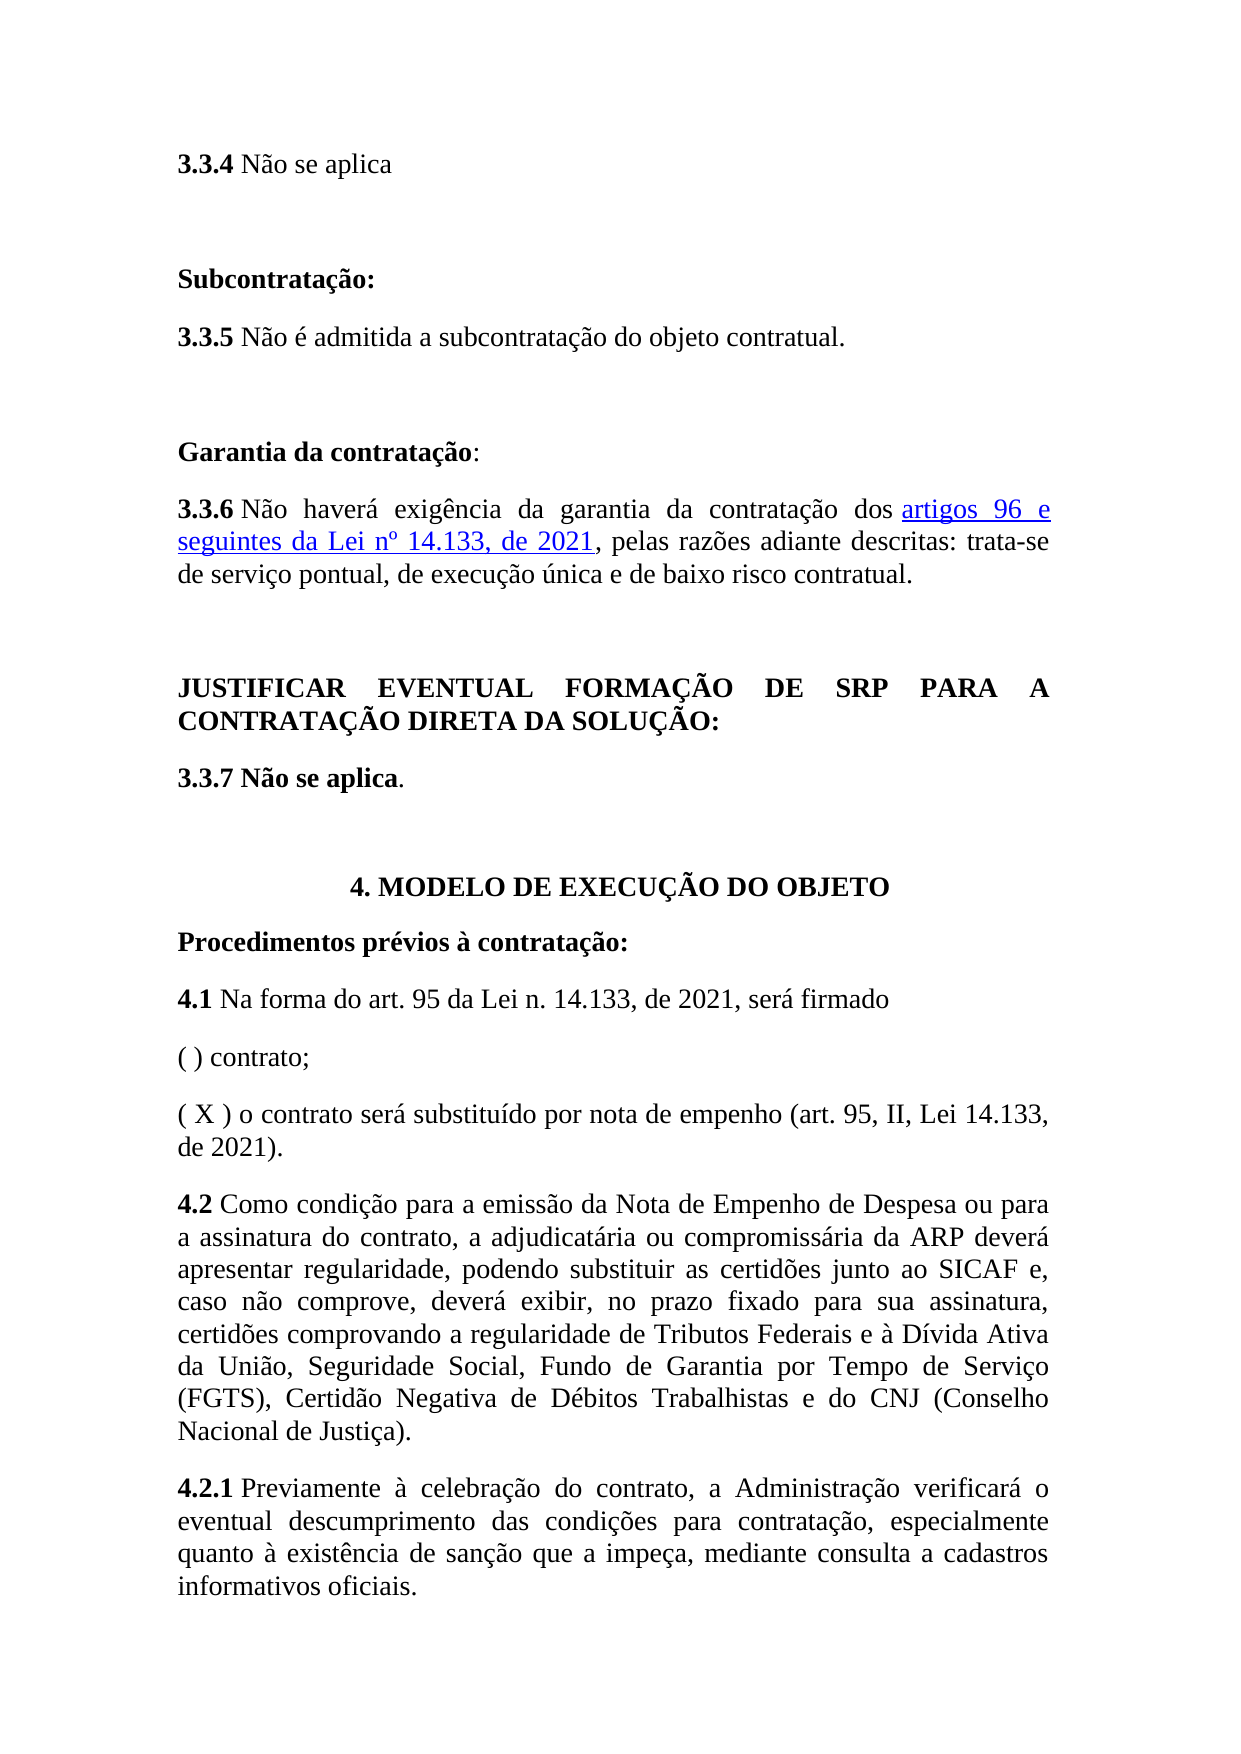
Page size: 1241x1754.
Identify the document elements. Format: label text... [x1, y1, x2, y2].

text Subcontratação: [177, 262, 1051, 295]
text Procedimentos prévios à contratação: [177, 925, 1051, 958]
text Garantia da contratação: [177, 434, 1051, 467]
text JUSTIFICAR EVENTUAL FORMAÇÃO DE SRP PARA A CONTRATAÇÃO DIRETA DA SOLUÇÃO: [177, 672, 1051, 736]
text 3.3.5 Não é admitida a subcontratação do objeto contratual. [177, 320, 1051, 352]
text 3.3.4 Não se aplica [177, 148, 1051, 180]
text ( ) contrato; [177, 1040, 1051, 1072]
text 3.3.6 Não haverá exigência da garantia da contratação dos artigos 96 e seguintes da Lei nº 14.133, de 2021, pelas razões adiante descritas: trata-se de serviço pontual, de execução única e de baixo risco contratual. [177, 492, 1051, 589]
text 4.2.1 Previamente à celebração do contrato, a Administração verificará o eventual descumprimento das condições para contratação, especialmente quanto à existência de sanção que a impeça, mediante consulta a cadastros informativos oficiais. [177, 1471, 1051, 1601]
text 4.2 Como condição para a emissão da Nota de Empenho de Despesa ou para a assinatura do contrato, a adjudicatária ou compromissária da ARP deverá apresentar regularidade, podendo substituir as certidões junto ao SICAF e, caso não comprove, deverá exibir, no prazo fixado para sua assinatura, certidões comprovando a regularidade de Tributos Federais e à Dívida Ativa da União, Seguridade Social, Fundo de Garantia por Tempo de Serviço (FGTS), Certidão Negativa de Débitos Trabalhistas e do CNJ (Conselho Nacional de Justiça). [177, 1187, 1051, 1446]
text 4.1 Na forma do art. 95 da Lei n. 14.133, de 2021, será firmado [177, 983, 1051, 1015]
text 3.3.7 Não se aplica. [177, 761, 1051, 794]
text 4. MODELO DE EXECUÇÃO DO OBJETO [177, 870, 1063, 902]
text ( X ) o contrato será substituído por nota de empenho (art. 95, II, Lei 14.133, de 2021). [177, 1097, 1051, 1162]
